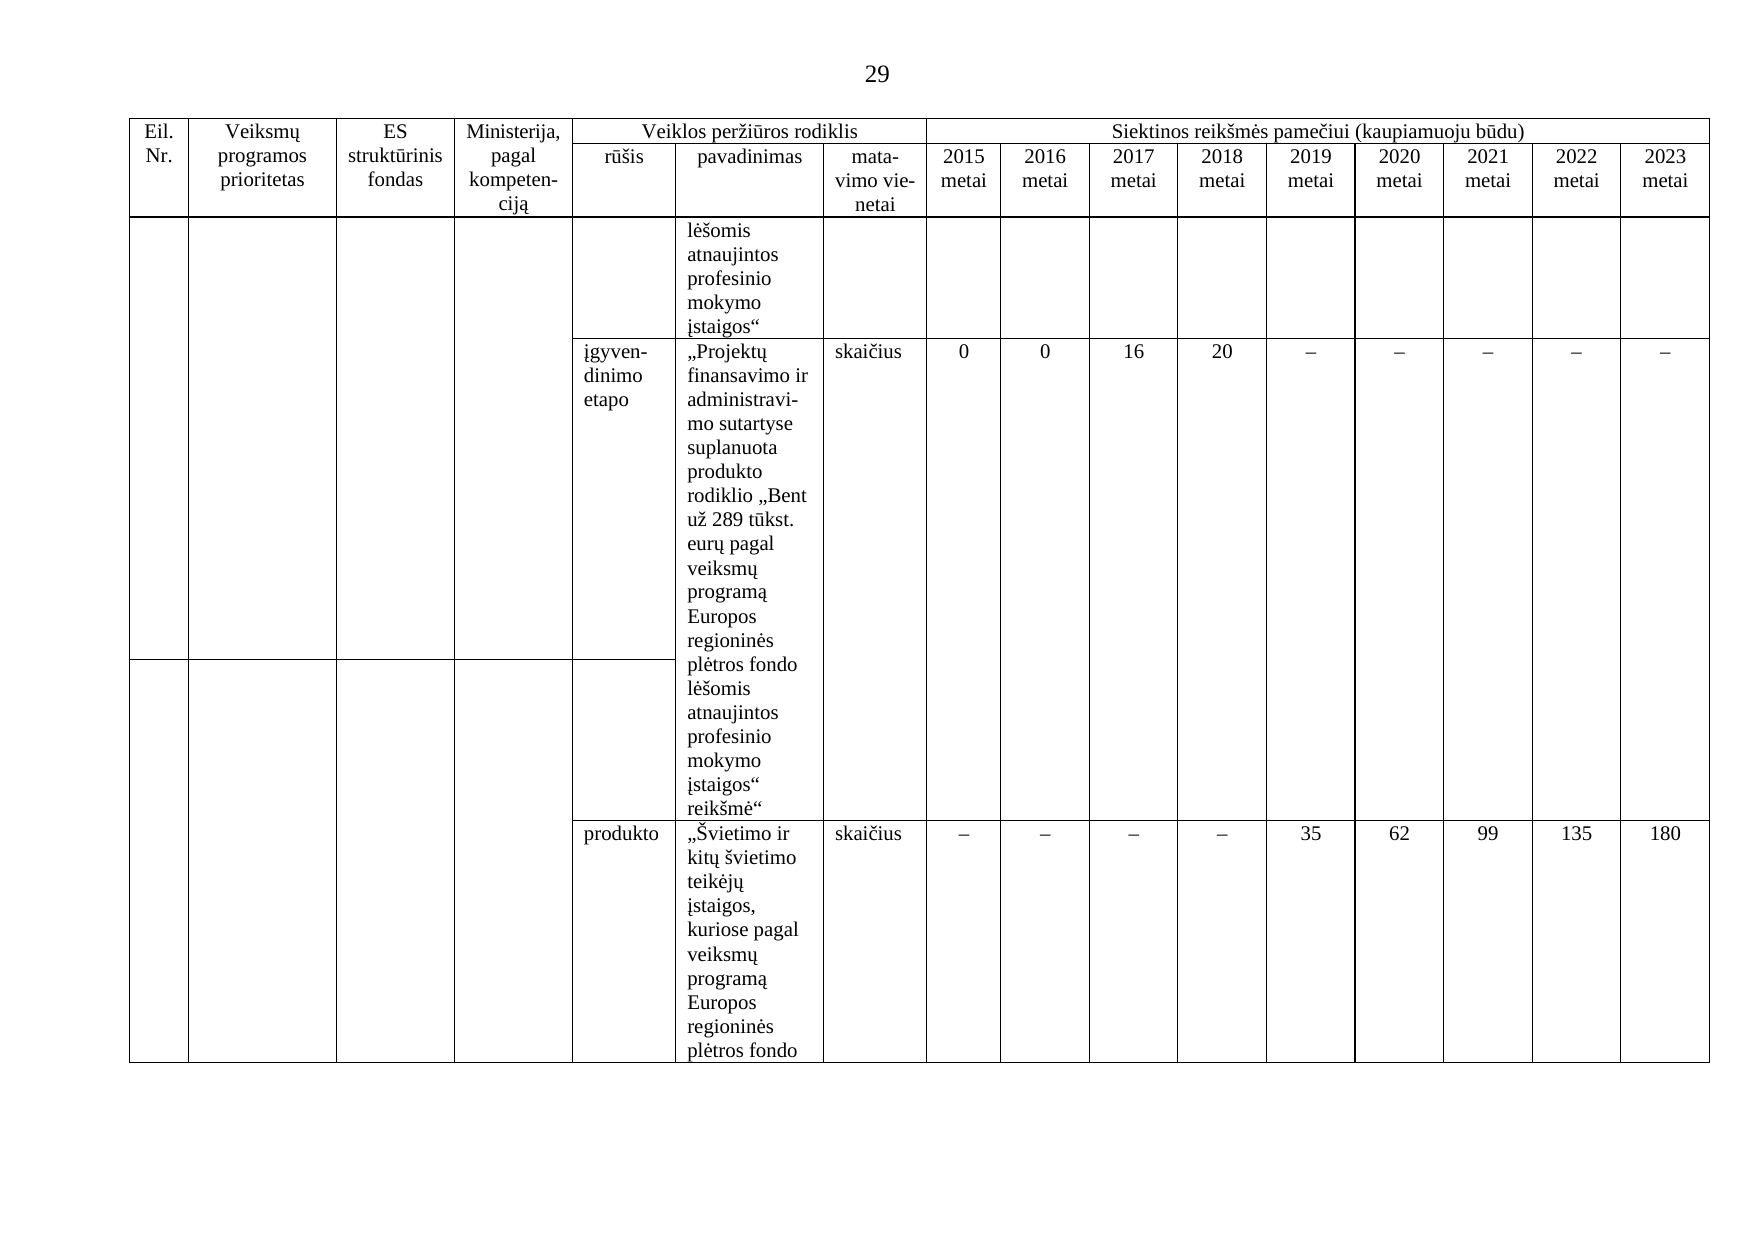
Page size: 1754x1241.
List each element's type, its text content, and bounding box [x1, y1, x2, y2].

table_cell [573, 660, 675, 820]
table_header ES struktūrinis fondas [337, 119, 454, 216]
table_cell 2023 metai [1621, 144, 1709, 216]
table_header Eil. Nr. [130, 119, 188, 216]
table_cell 35 [1267, 821, 1354, 1062]
table_cell „Švietimo ir kitų švietimo teikėjų įstaigos, kuriose pagal veiksmų programą Europos regioninės plėtros fondo [676, 821, 823, 1062]
table_cell 0 [927, 339, 1000, 820]
table_cell [927, 218, 1000, 338]
table_cell Švietimo ir mokslo ministerija [455, 218, 572, 659]
table_cell [130, 820, 188, 1062]
table_cell [130, 218, 188, 659]
table_cell [337, 218, 454, 659]
table_cell [1267, 218, 1354, 338]
table_cell produkto [573, 821, 675, 1062]
table_cell [573, 218, 675, 338]
table_cell [1621, 218, 1709, 338]
table_header Siektinos reikšmės pamečiui (kaupiamuoju būdu) [927, 119, 1709, 143]
table_header Veiklos peržiūros rodiklis [573, 119, 926, 143]
table_cell 2015 metai [927, 144, 1000, 216]
table_cell 2021 metai [1444, 144, 1532, 216]
table_cell 62 [1356, 821, 1443, 1062]
table_cell [337, 660, 454, 1062]
table_cell 16 [1090, 339, 1177, 820]
table_cell 2016 metai [1001, 144, 1089, 216]
table_cell [824, 218, 926, 338]
table_cell [130, 660, 188, 820]
table_cell – [927, 821, 1000, 1062]
table_cell pavadinimas [676, 144, 823, 216]
table_cell lėšomis atnaujintos profesinio mokymo įstaigos“ [676, 218, 823, 338]
table_cell – [1267, 339, 1354, 820]
table_cell 20 [1178, 339, 1266, 820]
table_cell 99 [1444, 821, 1532, 1062]
table_cell [189, 660, 336, 1062]
table_cell [455, 660, 572, 1062]
table_cell – [1001, 821, 1089, 1062]
table_cell [1444, 218, 1532, 338]
table_cell „Projektų finansavimo ir administravi-mo sutartyse suplanuota produkto rodiklio „Bent už 289 tūkst. eurų pagal veiksmų programą Europos regioninės plėtros fondo lėšomis atnaujintos profesinio mokymo įstaigos“ reikšmė“ [676, 339, 823, 820]
table_cell – [1533, 339, 1620, 820]
table_cell skaičius [824, 339, 926, 820]
table_cell [1178, 218, 1266, 338]
table_cell – [1178, 821, 1266, 1062]
table_cell 2020 metai [1356, 144, 1443, 216]
table_cell 2018 metai [1178, 144, 1266, 216]
table_header Ministerija, pagal kompeten-ciją atsakinga už bendrai finansuoja-mus iš ES struktūrinių fondų lėšų ūkio sektorius [455, 119, 572, 216]
table_cell rūšis [573, 144, 675, 216]
table_cell [189, 218, 336, 659]
table_cell mata-vimo vie-netai [824, 144, 926, 216]
table_cell įgyven-dinimo etapo [573, 339, 675, 659]
table_cell [1533, 218, 1620, 338]
table_cell – [1090, 821, 1177, 1062]
table_cell – [1621, 339, 1709, 820]
table_cell skaičius [824, 821, 926, 1062]
table_cell 2022 metai [1533, 144, 1620, 216]
table_cell 2017 metai [1090, 144, 1177, 216]
table_cell – [1444, 339, 1532, 820]
table_cell [1001, 218, 1089, 338]
table_cell 0 [1001, 339, 1089, 820]
table_cell 135 [1533, 821, 1620, 1062]
table_cell [1356, 218, 1443, 338]
table_header Veiksmų programos prioritetas [189, 119, 336, 216]
table_cell – [1356, 339, 1443, 820]
table_cell [1090, 218, 1177, 338]
table_cell 2019 metai [1267, 144, 1354, 216]
table_cell 180 [1621, 821, 1709, 1062]
